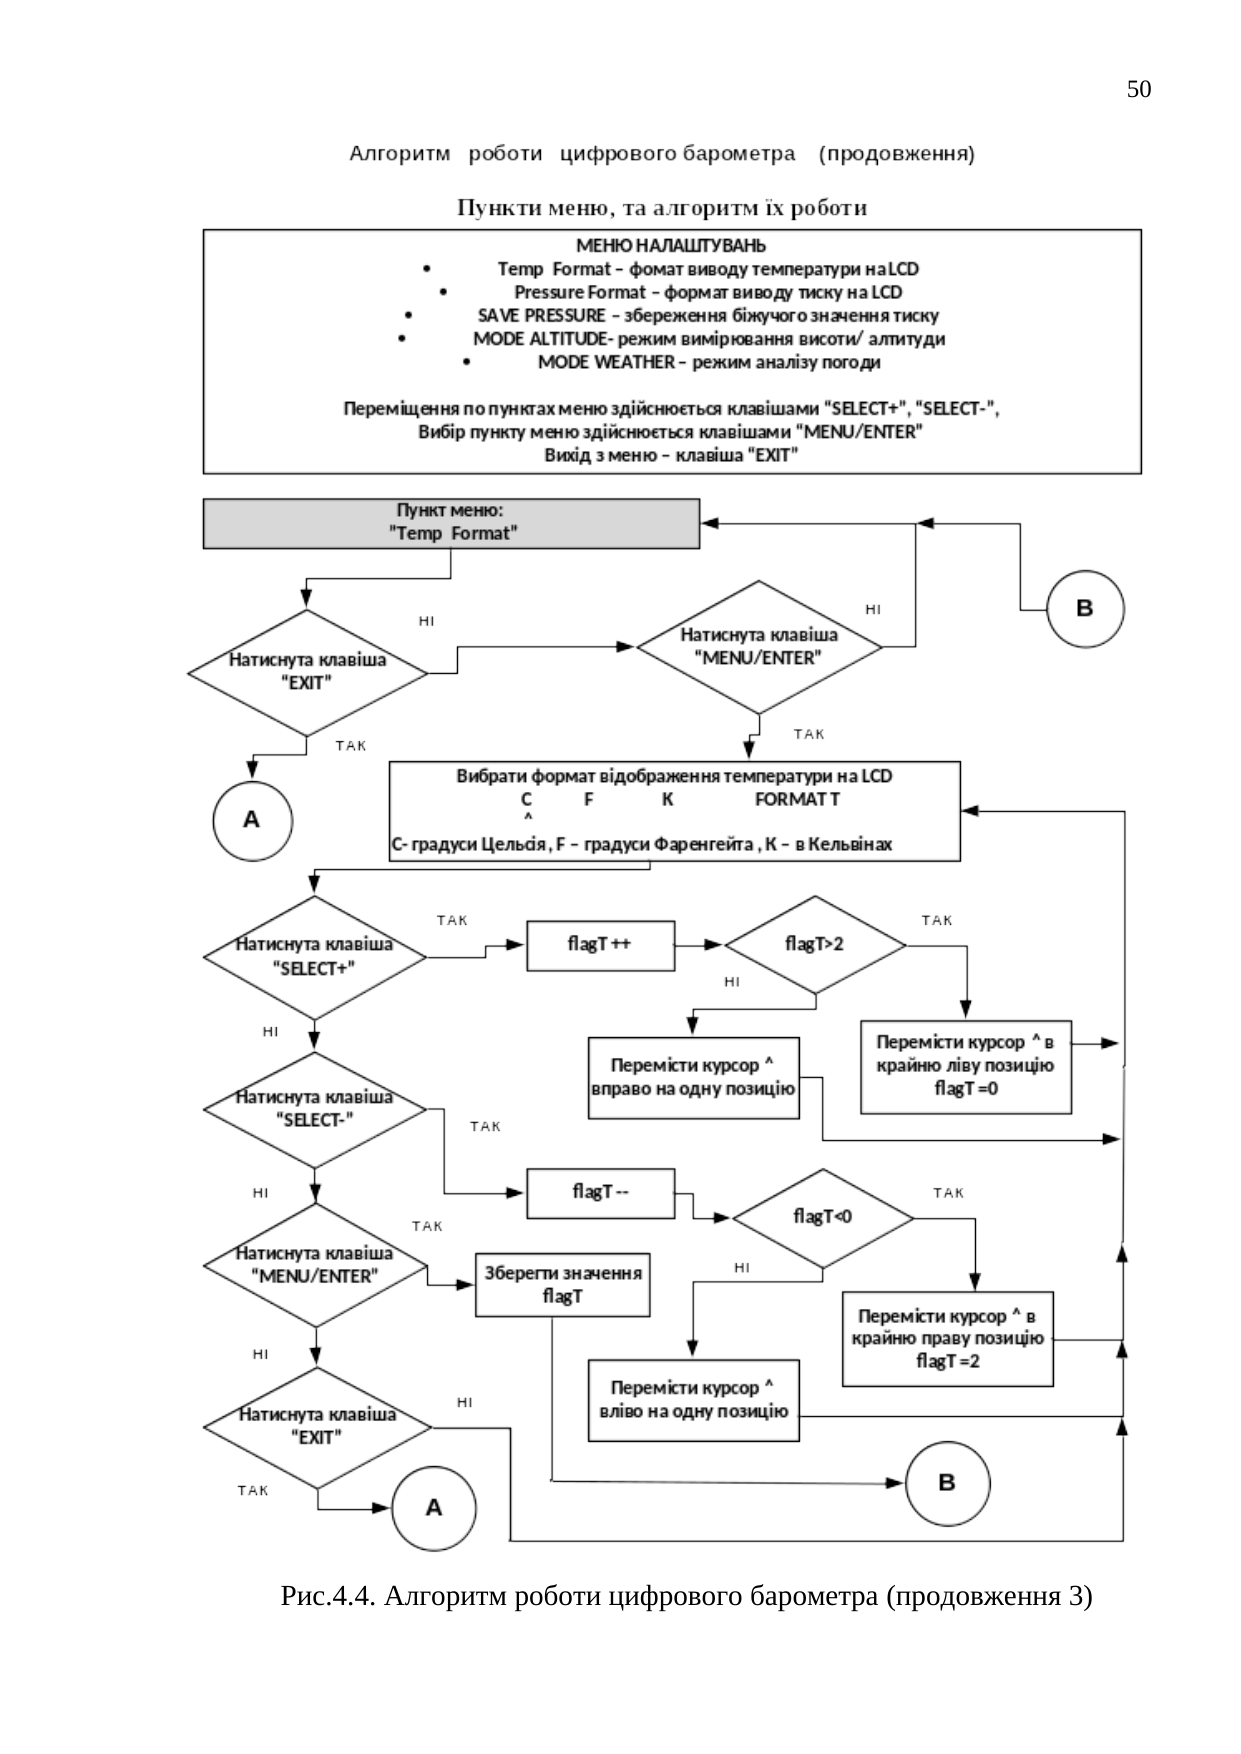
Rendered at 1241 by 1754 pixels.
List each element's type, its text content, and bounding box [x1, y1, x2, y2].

text Рис.4.4. Алгоритм роботи цифрового барометра (продовження 3) [177, 1578, 1152, 1612]
